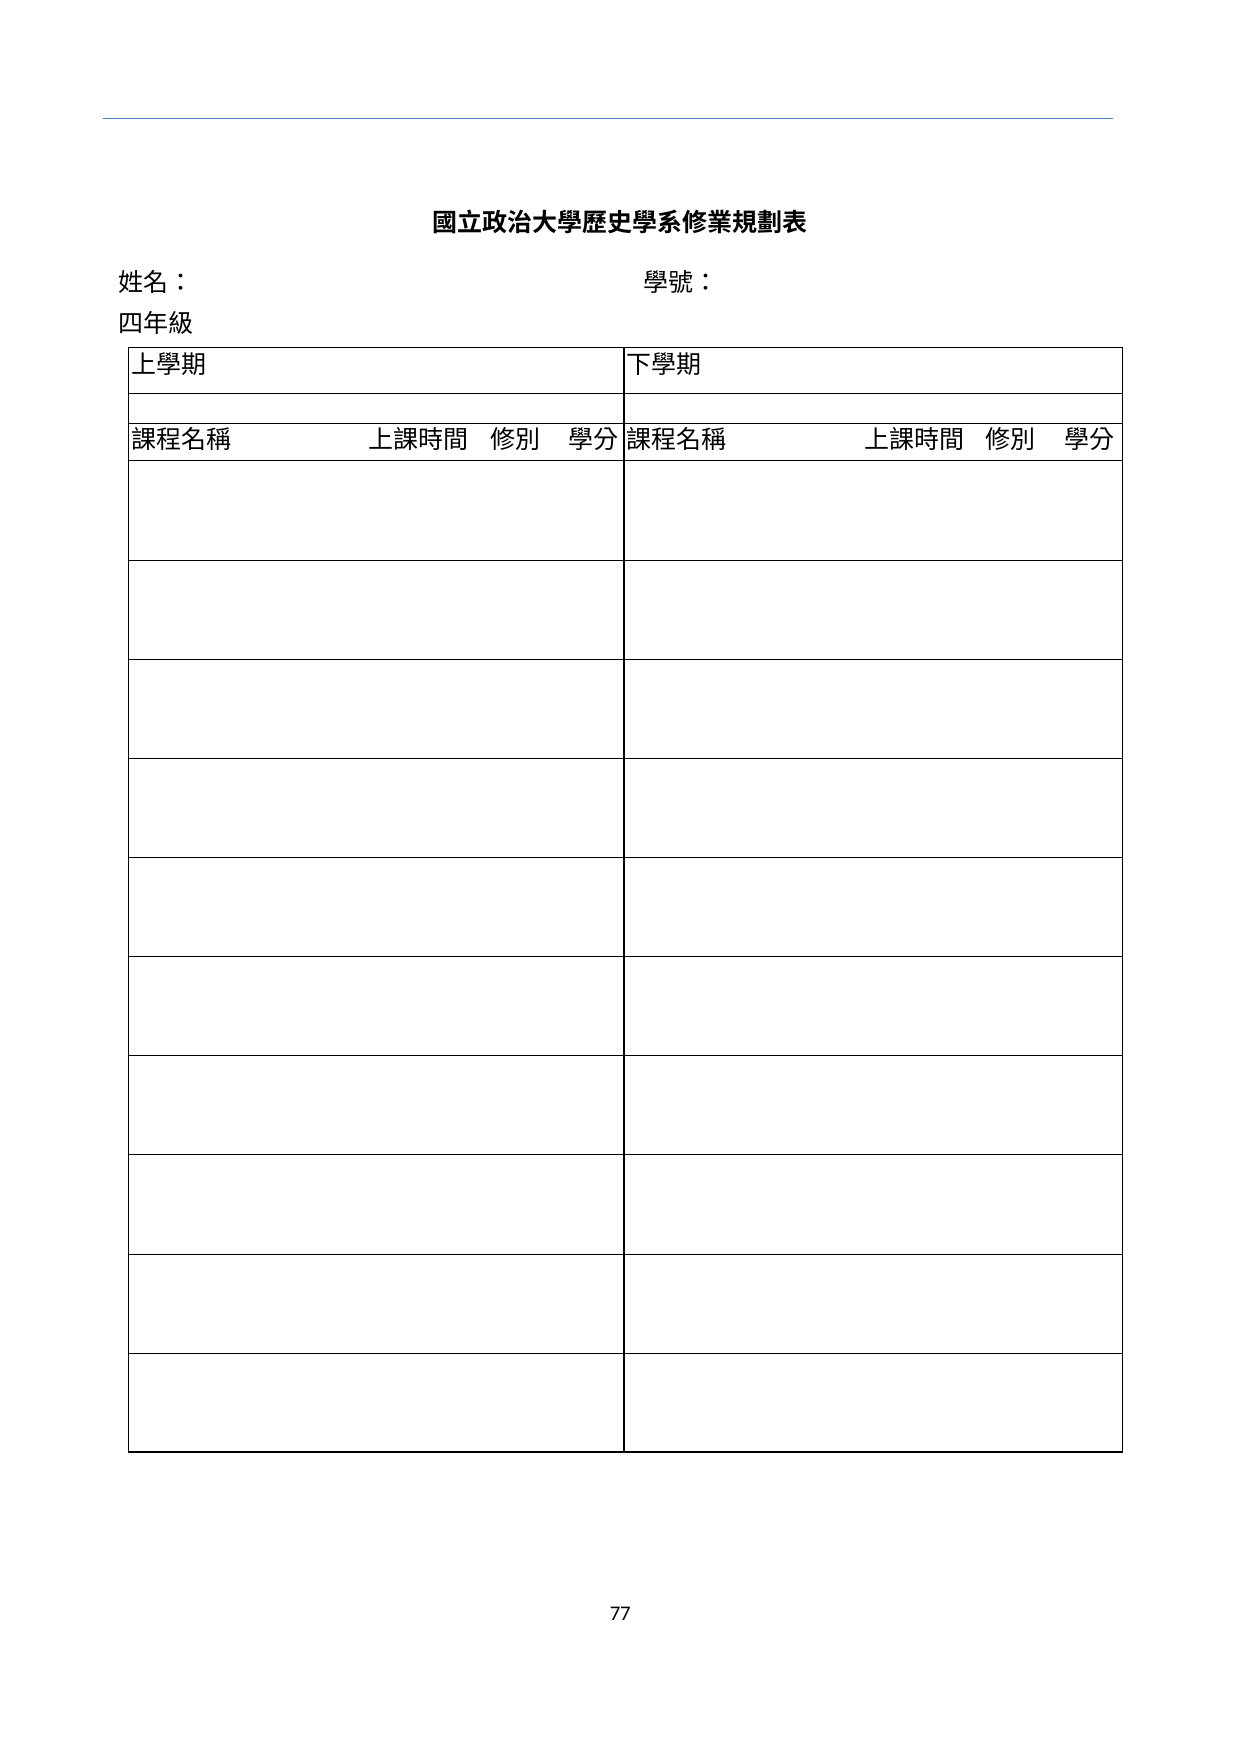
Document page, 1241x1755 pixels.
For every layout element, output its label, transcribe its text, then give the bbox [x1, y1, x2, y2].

table_cell [625, 858, 1122, 956]
table_cell [480, 394, 555, 422]
table_cell [976, 394, 1051, 422]
table_cell [625, 394, 796, 422]
table_cell [129, 957, 623, 1055]
table_cell [301, 394, 480, 422]
text 四年級 [118, 304, 1136, 340]
table_header [796, 348, 976, 393]
table_cell [625, 561, 1122, 659]
table_cell [1051, 394, 1122, 422]
text 姓名： 學號： [118, 263, 1136, 299]
table_cell [625, 957, 1122, 1055]
table_cell [129, 461, 623, 560]
table_header [1051, 348, 1122, 393]
table_cell [796, 394, 976, 422]
table_cell [555, 394, 623, 422]
table_header [301, 348, 480, 393]
table_cell [129, 561, 623, 659]
table_header [976, 348, 1051, 393]
table_cell [625, 1354, 1122, 1451]
table_cell [625, 1255, 1122, 1352]
table_cell [129, 1354, 623, 1451]
subtitle 國立政治大學歷史學系修業規劃表 [432, 202, 1136, 238]
table_cell [625, 759, 1122, 857]
table_cell [625, 461, 1122, 560]
table_cell [625, 660, 1122, 758]
table_header [480, 348, 555, 393]
table_header 下學期 [625, 348, 796, 393]
table_cell [625, 1056, 1122, 1154]
table_cell [129, 394, 301, 422]
table_cell [129, 660, 623, 758]
table_cell [129, 858, 623, 956]
table_cell [625, 1155, 1122, 1253]
table_cell 課程名稱 上課時間 修別 學分 [129, 424, 623, 460]
table_cell [129, 1056, 623, 1154]
table_header 上學期 [129, 348, 301, 393]
table_cell [129, 1255, 623, 1352]
table_cell [129, 759, 623, 857]
table_cell [129, 1155, 623, 1253]
table_header [555, 348, 623, 393]
table_cell 課程名稱 上課時間 修別 學分 [625, 424, 1122, 460]
